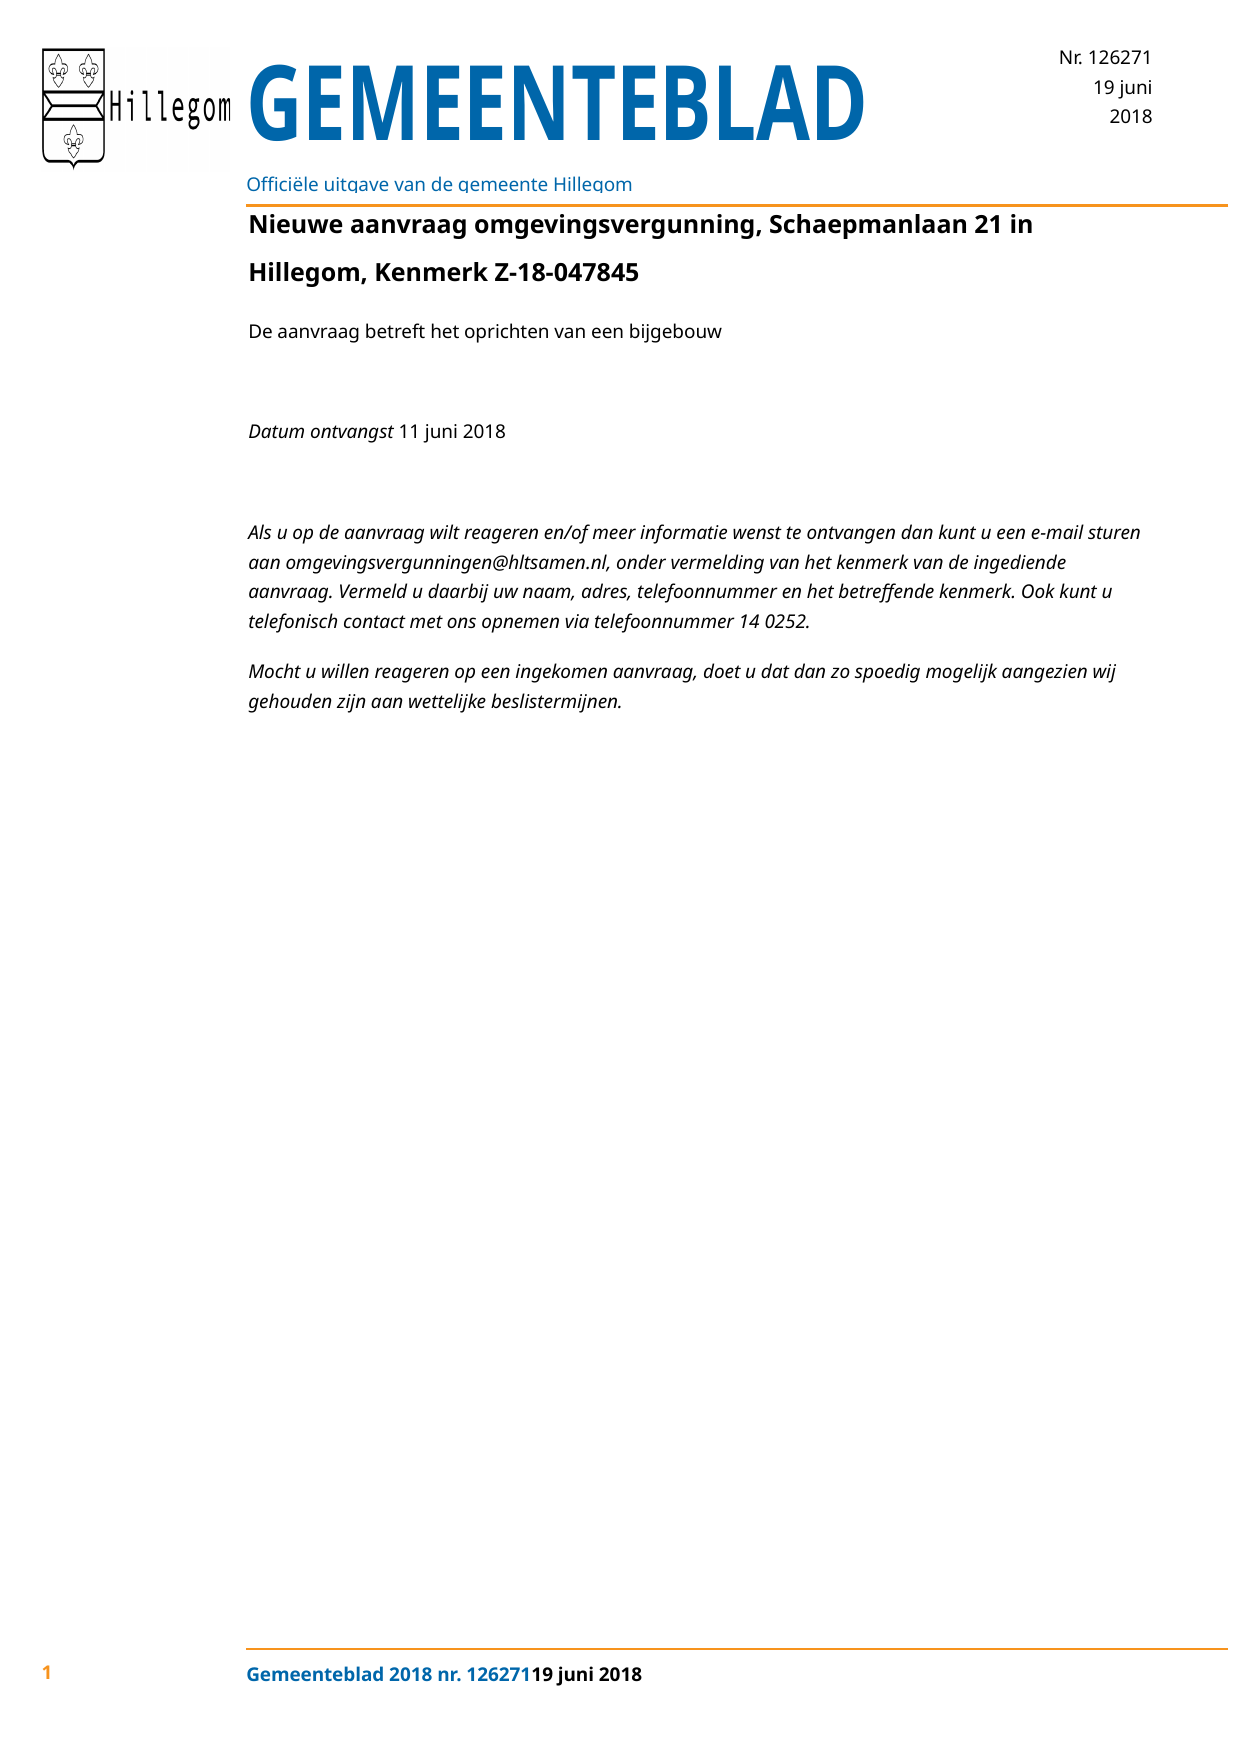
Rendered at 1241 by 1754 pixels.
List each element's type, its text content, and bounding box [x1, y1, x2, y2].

picture [41, 47, 231, 172]
text De aanvraag betreft het oprichten van een bijgebouw [248, 318, 1152, 344]
text Nieuwe aanvraag omgevingsvergunning, Schaepmanlaan 21 in Hillegom, Kenmerk Z-18-047845 [248, 207, 1152, 288]
text Mocht u willen reageren op een ingekomen aanvraag, doet u dat dan zo spoedig mogelijk aangezien wij gehouden zijn aan wettelijke beslistermijnen. [248, 659, 1152, 714]
text Als u op de aanvraag wilt reageren en/of meer informatie wenst te ontvangen dan kunt u een e-mail sturen aan omgevingsvergunningen@hltsamen.nl, onder vermelding van het kenmerk van de ingediende aanvraag. Vermeld u daarbij uw naam, adres, telefoonnummer en het betreffende kenmerk. Ook kunt u telefonisch contact met ons opnemen via telefoonnummer 14 0252. [248, 519, 1152, 634]
text Datum ontvangst 11 juni 2018 [248, 419, 1152, 444]
